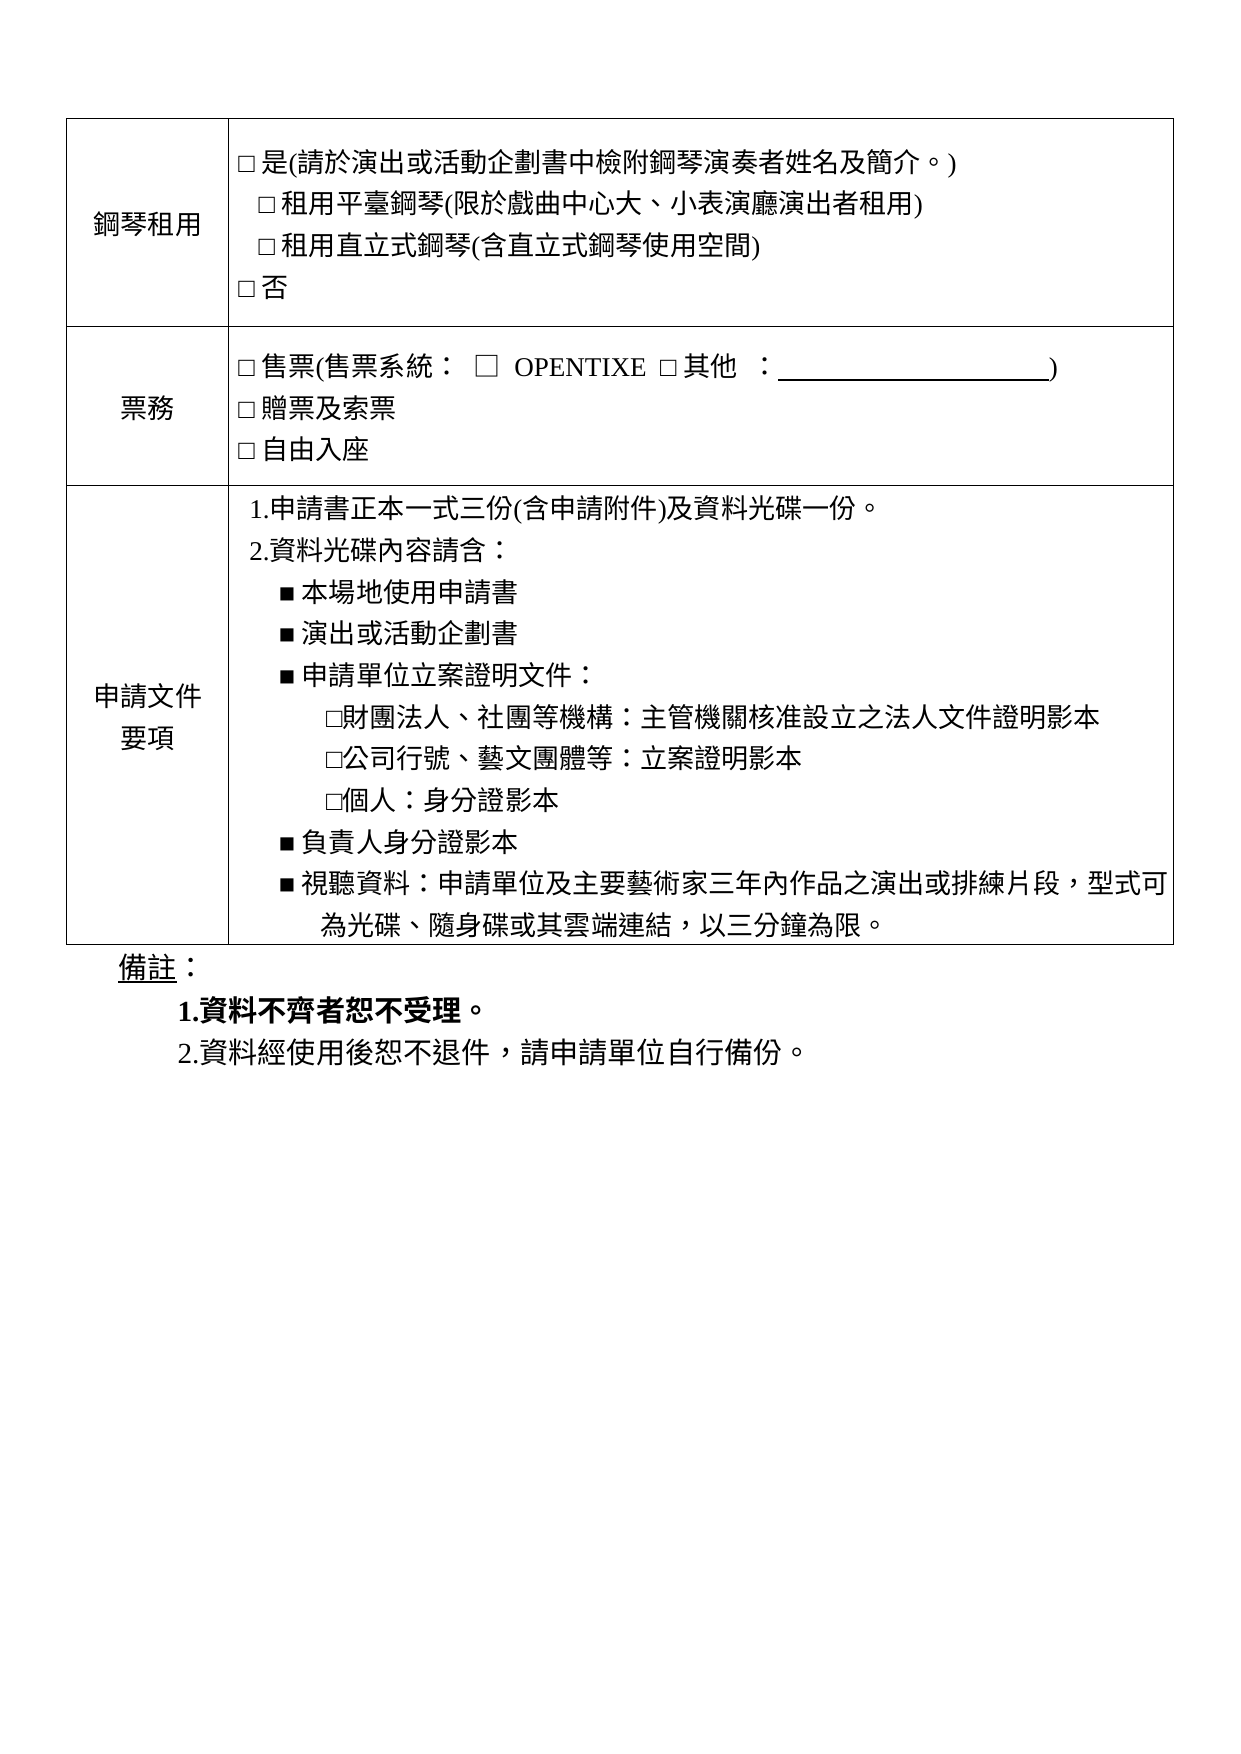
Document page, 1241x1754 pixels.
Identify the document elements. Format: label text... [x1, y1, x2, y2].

text 1.資料不齊者恕不受理。 [177, 987, 1122, 1029]
table_cell 申請文件 要項 [67, 486, 228, 944]
text 2.資料經使用後恕不退件，請申請單位自行備份。 [177, 1029, 1122, 1072]
table_cell 票務 [67, 327, 228, 484]
table_cell □ 售票(售票系統： □ OPENTIXE □ 其他 ： ) □ 贈票及索票 □ 自由入座 [229, 327, 1173, 484]
table_cell 1.申請書正本一式三份(含申請附件)及資料光碟一份。 2.資料光碟內容請含： ■ 本場地使用申請書 ■ 演出或活動企劃書 ■ 申請單位立案證明文件： □財團法人、社團等機構：主管機關核准設立之法人文件證明影本 □公司行號、藝文團體等：立案證明影本 □個人：身分證影本 ■ 負責人身分證影本 ■ 視聽資料：申請單位及主要藝術家三年內作品之演出或排練片段，型式可為光碟、隨身碟或其雲端連結，以三分鐘為限。 [229, 486, 1173, 944]
table_cell 鋼琴租用 [67, 119, 228, 326]
text 備註： [118, 945, 1122, 987]
table_cell □ 是(請於演出或活動企劃書中檢附鋼琴演奏者姓名及簡介。) □ 租用平臺鋼琴(限於戲曲中心大、小表演廳演出者租用) □ 租用直立式鋼琴(含直立式鋼琴使用空間) □ 否 [229, 119, 1173, 326]
